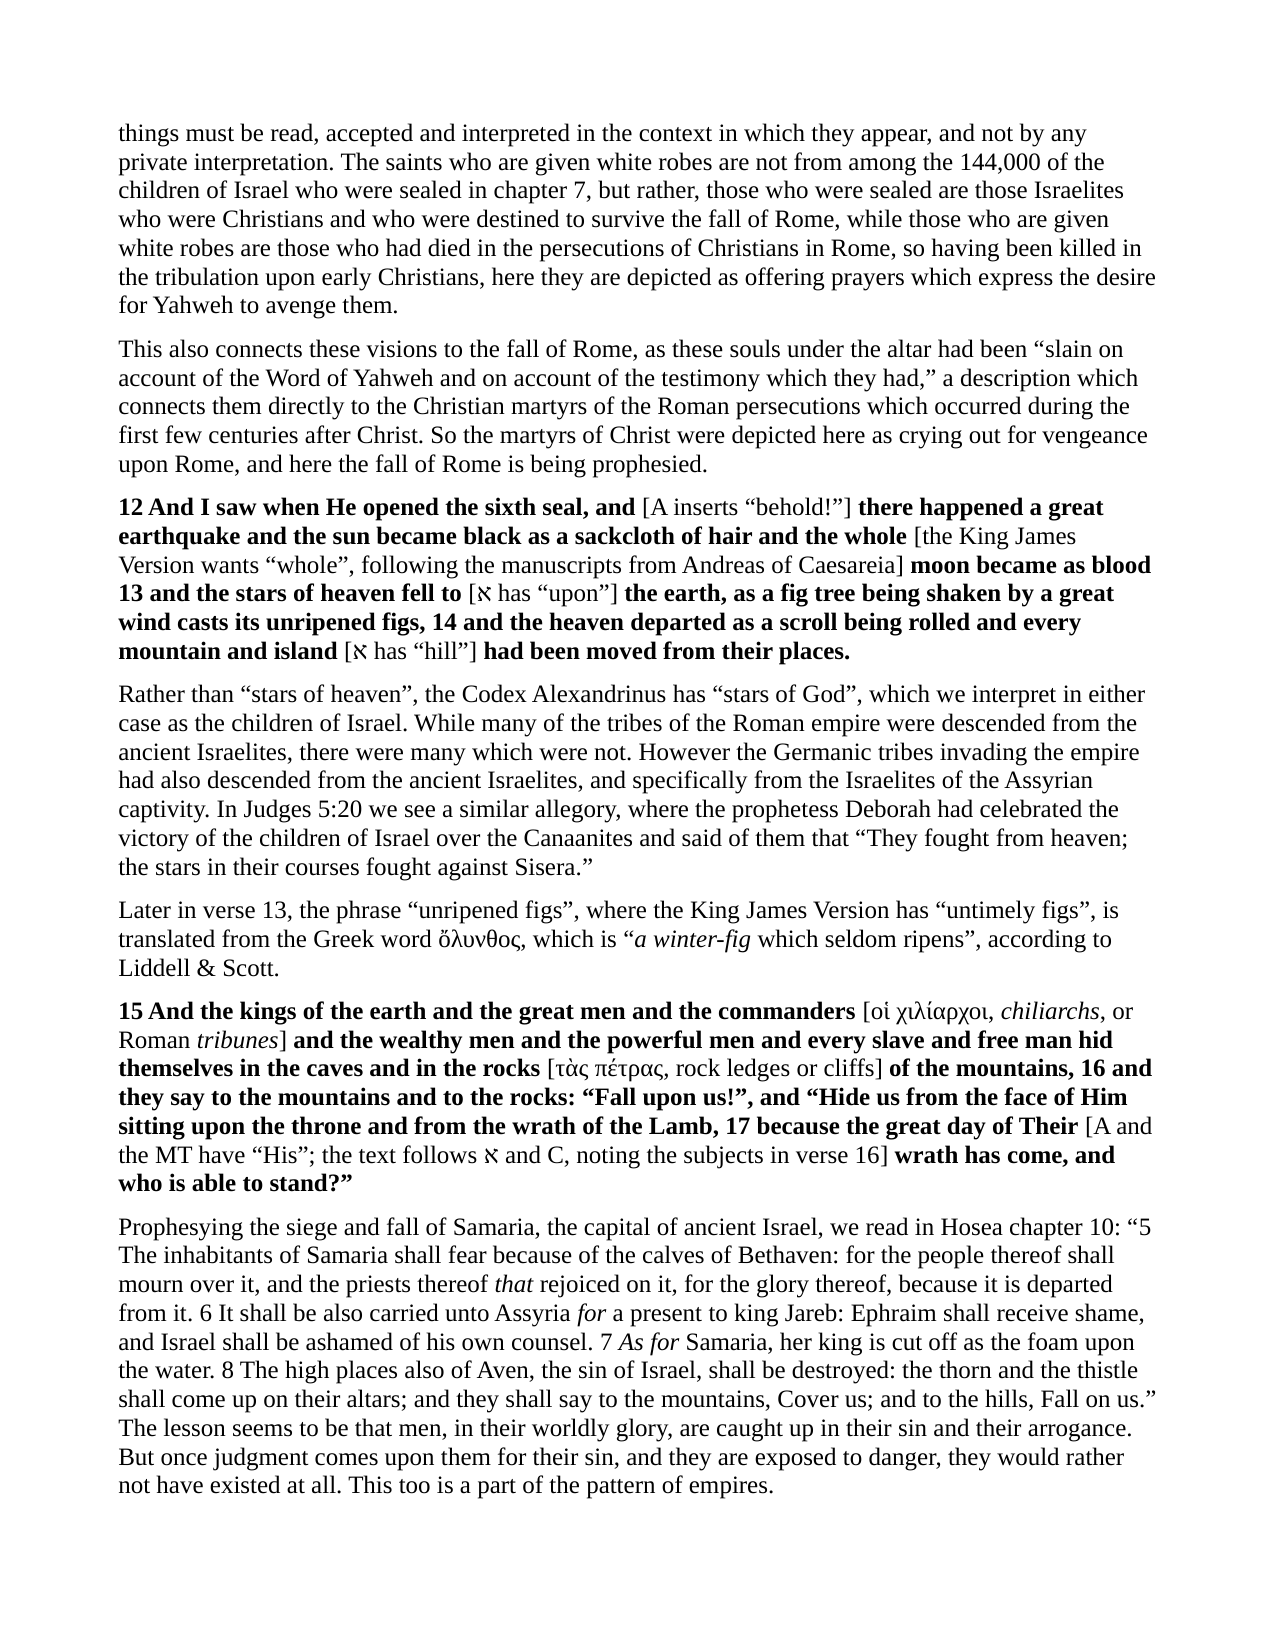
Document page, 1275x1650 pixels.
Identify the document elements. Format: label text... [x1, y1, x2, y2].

text 15 And the kings of the earth and the great men and the commanders [οἱ χιλίαρχοι, chiliarchs, or Roman tribunes] and the wealthy men and the powerful men and every slave and free man hid themselves in the caves and in the rocks [τὰς πέτρας, rock ledges or cliffs] of the mountains, 16 and they say to the mountains and to the rocks: “Fall upon us!”, and “Hide us from the face of Him sitting upon the throne and from the wrath of the Lamb, 17 because the great day of Their [A and the MT have “His”; the text follows א and C, noting the subjects in verse 16] wrath has come, and who is able to stand?” [118, 996, 1157, 1197]
text This also connects these visions to the fall of Rome, as these souls under the altar had been “slain on account of the Word of Yahweh and on account of the testimony which they had,” a description which connects them directly to the Christian martyrs of the Roman persecutions which occurred during the first few centuries after Christ. So the martyrs of Christ were depicted here as crying out for vengeance upon Rome, and here the fall of Rome is being prophesied. [118, 334, 1157, 478]
text Prophesying the siege and fall of Samaria, the capital of ancient Israel, we read in Hosea chapter 10: “5 The inhabitants of Samaria shall fear because of the calves of Bethaven: for the people thereof shall mourn over it, and the priests thereof that rejoiced on it, for the glory thereof, because it is departed from it. 6 It shall be also carried unto Assyria for a present to king Jareb: Ephraim shall receive shame, and Israel shall be ashamed of his own counsel. 7 As for Samaria, her king is cut off as the foam upon the water. 8 The high places also of Aven, the sin of Israel, shall be destroyed: the thorn and the thistle shall come up on their altars; and they shall say to the mountains, Cover us; and to the hills, Fall on us.” The lesson seems to be that men, in their worldly glory, are caught up in their sin and their arrogance. But once judgment comes upon them for their sin, and they are exposed to danger, they would rather not have existed at all. This too is a part of the pattern of empires. [118, 1212, 1157, 1499]
text 12 And I saw when He opened the sixth seal, and [A inserts “behold!”] there happened a great earthquake and the sun became black as a sackcloth of hair and the whole [the King James Version wants “whole”, following the manuscripts from Andreas of Caesareia] moon became as blood 13 and the stars of heaven fell to [א has “upon”] the earth, as a fig tree being shaken by a great wind casts its unripened figs, 14 and the heaven departed as a scroll being rolled and every mountain and island [א has “hill”] had been moved from their places. [118, 492, 1157, 665]
text things must be read, accepted and interpreted in the context in which they appear, and not by any private interpretation. The saints who are given white robes are not from among the 144,000 of the children of Israel who were sealed in chapter 7, but rather, those who were sealed are those Israelites who were Christians and who were destined to survive the fall of Rome, while those who are given white robes are those who had died in the persecutions of Christians in Rome, so having been killed in the tribulation upon early Christians, here they are depicted as offering prayers which express the desire for Yahweh to avenge them. [118, 118, 1157, 319]
text Later in verse 13, the phrase “unripened figs”, where the King James Version has “untimely figs”, is translated from the Greek word ὄλυνθος, which is “a winter-fig which seldom ripens”, according to Liddell & Scott. [118, 895, 1157, 981]
text Rather than “stars of heaven”, the Codex Alexandrinus has “stars of God”, which we interpret in either case as the children of Israel. While many of the tribes of the Roman empire were descended from the ancient Israelites, there were many which were not. However the Germanic tribes invading the empire had also descended from the ancient Israelites, and specifically from the Israelites of the Assyrian captivity. In Judges 5:20 we see a similar allegory, where the prophetess Deborah had celebrated the victory of the children of Israel over the Canaanites and said of them that “They fought from heaven; the stars in their courses fought against Sisera.” [118, 679, 1157, 881]
